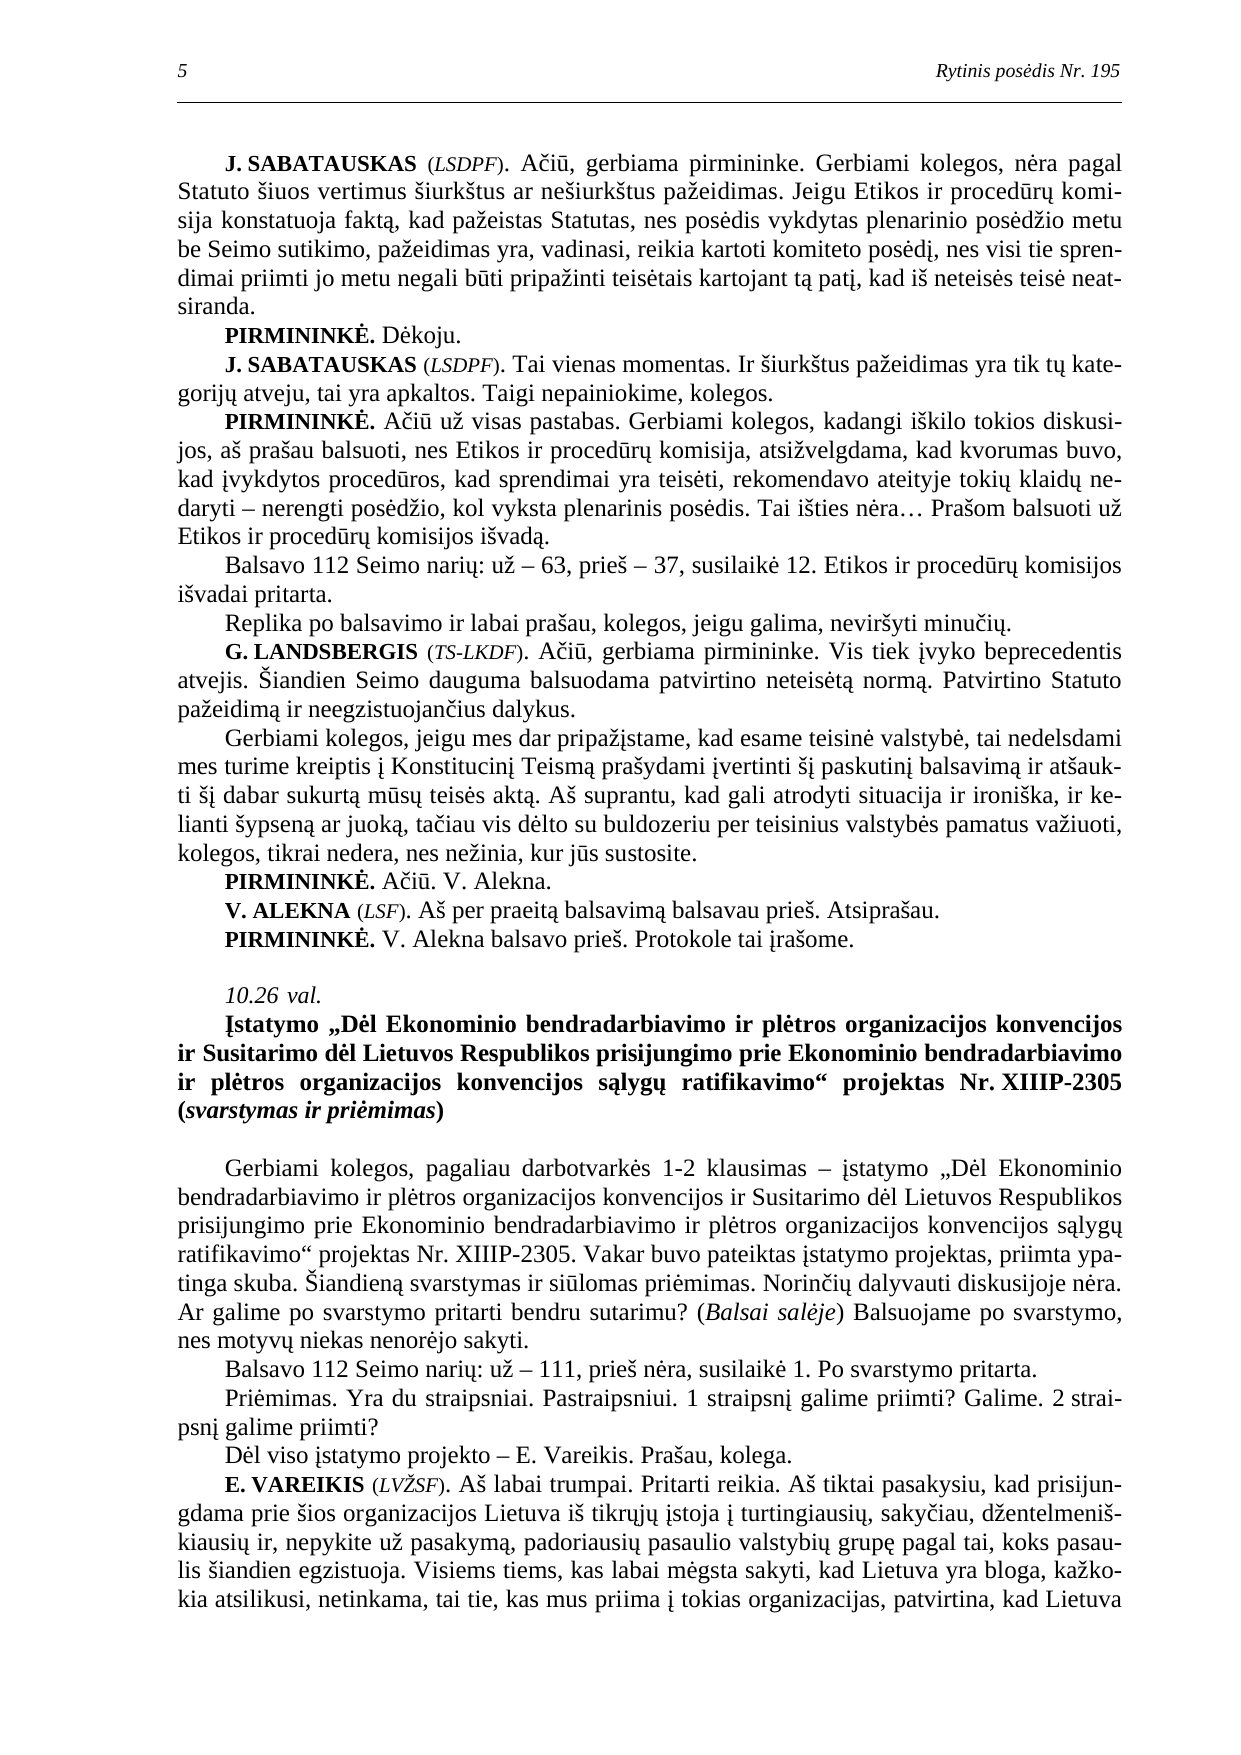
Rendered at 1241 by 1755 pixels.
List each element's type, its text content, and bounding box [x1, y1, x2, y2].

text Bal­sa­vo 112 Sei­mo na­rių: už – 63, prieš – 37, su­si­lai­kė 12. Eti­kos ir pro­ce­dū­rų ko­mi­si­jos iš­va­dai pri­tar­ta. [177, 550, 1122, 608]
text G. LANDSBERGIS (TS-LKDF). Ačiū, ger­bia­ma pir­mi­nin­ke. Vis tiek įvy­ko be­pre­ce­den­tis at­ve­jis. Šian­dien Sei­mo dau­gu­ma bal­suo­da­ma pa­tvir­ti­no ne­tei­sė­tą nor­mą. Pa­tvir­ti­no Sta­tu­to pa­žei­di­mą ir ne­eg­zis­tuo­jan­čius da­ly­kus. [177, 636, 1122, 723]
text PIRMININKĖ. Ačiū už vi­sas pa­sta­bas. Ger­bia­mi ko­le­gos, ka­dan­gi iš­ki­lo to­kios dis­ku­si­jos, aš pra­šau bal­suo­ti, nes Eti­kos ir pro­ce­dū­rų ko­mi­si­ja, at­si­žvelg­da­ma, kad kvo­ru­mas bu­vo, kad įvyk­dy­tos pro­ce­dū­ros, kad spren­di­mai yra tei­sė­ti, re­ko­men­da­vo at­ei­ty­je to­kių klai­dų ne­da­ry­ti – ne­reng­ti po­sė­džio, kol vyks­ta ple­na­ri­nis po­sė­dis. Tai iš­ties nė­ra… Pra­šom bal­suo­ti už Eti­kos ir pro­ce­dū­rų ko­mi­si­jos iš­va­dą. [177, 406, 1122, 550]
text J. SABATAUSKAS (LSDPF). Tai vie­nas mo­men­tas. Ir šiurkš­tus pa­žei­di­mas yra tik tų ka­te­go­ri­jų at­ve­ju, tai yra ap­kal­tos. Tai­gi ne­pai­nio­ki­me, ko­le­gos. [177, 349, 1122, 406]
text PIRMININKĖ. Ačiū. V. Alek­na. [177, 866, 1122, 895]
text Ger­bia­mi ko­le­gos, jei­gu mes dar pri­pa­žįs­ta­me, kad esa­me tei­si­nė vals­ty­bė, tai ne­dels­da­mi mes tu­ri­me kreip­tis į Kon­sti­tu­ci­nį Teis­mą pra­šy­da­mi įver­tin­ti šį pas­ku­ti­nį bal­sa­vi­mą ir at­šauk­ti šį da­bar su­kur­tą mū­sų tei­sės ak­tą. Aš su­pran­tu, kad ga­li at­ro­dy­ti si­tu­a­ci­ja ir iro­niš­ka, ir ke­lian­ti šyp­se­ną ar juo­ką, ta­čiau vis dėl­to su bul­do­ze­riu per tei­si­nius vals­ty­bės pa­ma­tus va­žiuo­ti, ko­le­gos, tik­rai ne­de­ra, nes ne­ži­nia, kur jūs su­sto­si­te. [177, 723, 1122, 866]
text 10.26 val. [224, 981, 1122, 1009]
text Ger­bia­mi ko­le­gos, pa­ga­liau dar­bo­tvarkės 1-2 klau­si­mas – įsta­ty­mo „Dėl Eko­no­mi­nio ben­dra­dar­bia­vi­mo ir plėt­ros or­ga­ni­za­ci­jos kon­ven­ci­jos ir Su­si­ta­ri­mo dėl Lie­tu­vos Res­pub­li­kos pri­si­jun­gi­mo prie Eko­no­mi­nio ben­dra­dar­bia­vi­mo ir plėt­ros or­ga­ni­za­ci­jos kon­ven­ci­jos są­ly­gų ra­ti­fi­ka­vi­mo“ pro­jek­tas Nr. XIIIP-2305. Va­kar bu­vo pa­teik­tas įsta­ty­mo pro­jek­tas, pri­im­ta ypa­tin­ga sku­ba. Šian­die­ną svars­ty­mas ir siū­lo­mas pri­ėmi­mas. No­rin­čių da­ly­vau­ti dis­ku­si­jo­je nė­ra. Ar ga­li­me po svars­ty­mo pri­tar­ti ben­dru su­ta­ri­mu? (Bal­sai sa­lė­je) Bal­suo­ja­me po svars­ty­mo, nes mo­ty­vų nie­kas ne­no­rė­jo sa­ky­ti. [177, 1153, 1122, 1354]
text J. SABATAUSKAS (LSDPF). Ačiū, ger­bia­ma pir­mi­nin­ke. Ger­bia­mi ko­le­gos, nė­ra pa­gal Sta­tu­to šiuos ver­ti­mus šiurkš­tus ar ne­šiurkš­tus pa­žei­di­mas. Jei­gu Eti­kos ir pro­ce­dū­rų ko­mi­si­ja kon­sta­tuo­ja fak­tą, kad pa­žeis­tas Sta­tu­tas, nes po­sė­dis vyk­dy­tas ple­na­ri­nio po­sė­džio me­tu be Sei­mo su­ti­ki­mo, pa­žei­di­mas yra, va­di­na­si, rei­kia kar­to­ti ko­mi­te­to po­sė­dį, nes vi­si tie spren­di­mai pri­im­ti jo me­tu ne­ga­li bū­ti pri­pa­žin­ti tei­sė­tais kar­to­jant tą pa­tį, kad iš ne­tei­sės tei­sė ne­at­si­ran­da. [177, 148, 1122, 320]
text Bal­sa­vo 112 Sei­mo na­rių: už – 111, prieš nė­ra, su­si­lai­kė 1. Po svars­ty­mo pri­tar­ta. [177, 1354, 1122, 1383]
text PIRMININKĖ. V. Alek­na bal­sa­vo prieš. Pro­to­ko­le tai įra­šo­me. [177, 924, 1122, 953]
text E. VAREIKIS (LVŽSF). Aš la­bai trum­pai. Pri­tar­ti rei­kia. Aš tik­tai pa­sa­ky­siu, kad pri­si­jun­g­da­ma prie šios or­ga­ni­za­ci­jos Lie­tu­va iš tik­rų­jų įsto­ja į tur­tin­giau­sių, sa­ky­čiau, džen­tel­me­niš­kiau­sių ir, ne­py­ki­te už pa­sa­ky­mą, pa­do­riau­sių pa­sau­lio vals­ty­bių gru­pę pa­gal tai, koks pa­sau­lis šian­dien eg­zis­tuo­ja. Vi­siems tiems, kas la­bai mėgs­ta sa­ky­ti, kad Lie­tu­va yra blo­ga, kaž­ko­kia at­si­li­ku­si, ne­tin­ka­ma, tai tie, kas mus pri­ima į to­kias or­ga­ni­za­ci­jas, pa­tvir­ti­na, kad Lie­tu­va [177, 1469, 1122, 1613]
text Re­pli­ka po bal­sa­vi­mo ir la­bai pra­šau, ko­le­gos, jei­gu ga­li­ma, neviršy­ti mi­nučių. [177, 608, 1122, 636]
text Dėl vi­so įsta­ty­mo pro­jek­to – E. Va­rei­kis. Pra­šau, ko­le­ga. [177, 1440, 1122, 1469]
text V. ALEKNA (LSF). Aš per pra­ei­tą bal­sa­vi­mą bal­sa­vau prieš. At­si­pra­šau. [177, 895, 1122, 924]
text PIRMININKĖ. Dė­ko­ju. [177, 320, 1122, 349]
text Pri­ėmi­mas. Yra du straips­niai. Pa­straips­niui. 1 straips­nį ga­li­me pri­im­ti? Ga­li­me. 2 strai­ps­nį ga­li­me pri­im­ti? [177, 1383, 1122, 1440]
text Įsta­ty­mo „Dėl Eko­no­mi­nio ben­dra­dar­bia­vi­mo ir plėt­ros or­ga­ni­za­ci­jos kon­ven­ci­jos ir Su­si­ta­ri­mo dėl Lie­tu­vos Res­pub­li­kos pri­si­jun­gi­mo prie Eko­no­mi­nio ben­dra­dar­bia­vi­mo ir plėt­ros or­ga­ni­za­ci­jos kon­ven­ci­jos są­ly­gų ra­ti­fi­ka­vi­mo“ pro­jek­tas Nr. XIIIP-2305 (svars­ty­mas ir pri­ėmi­mas) [177, 1009, 1122, 1124]
